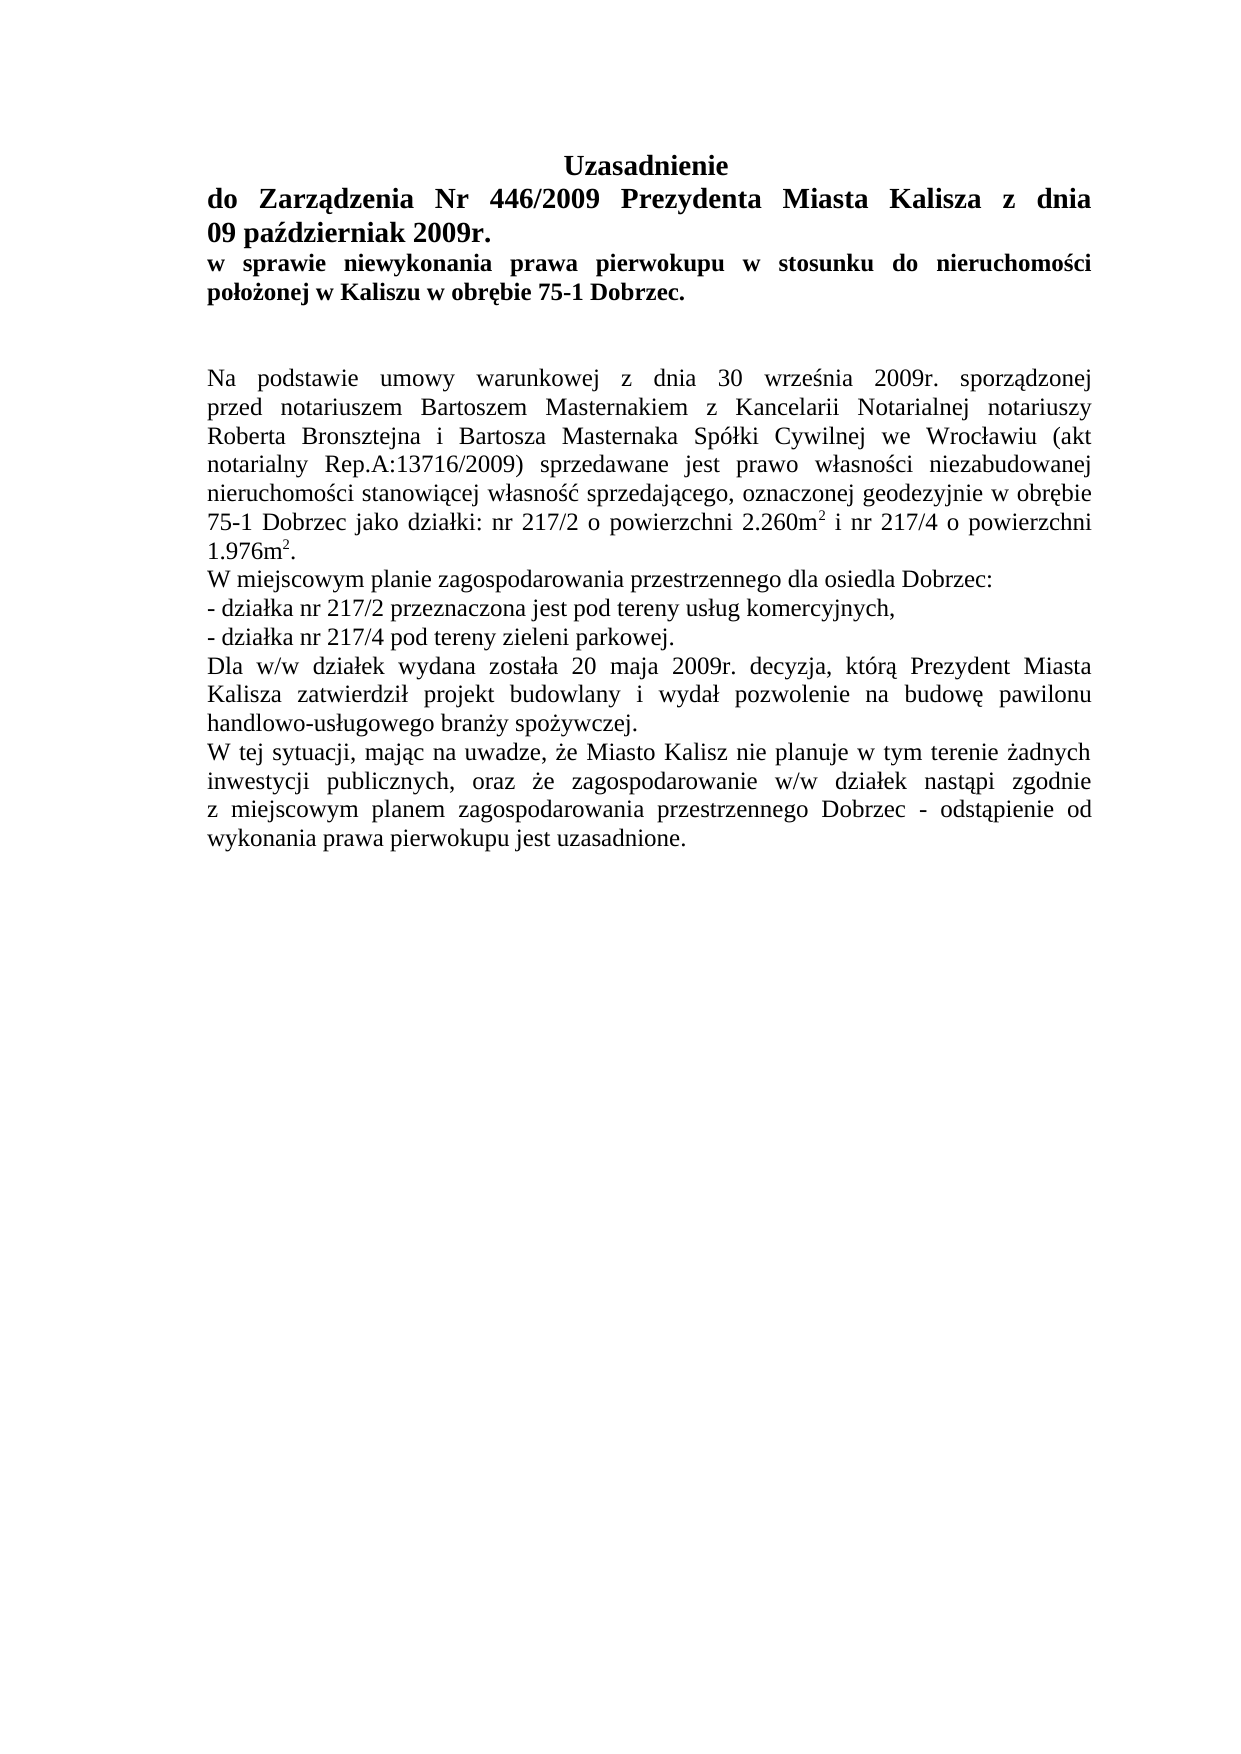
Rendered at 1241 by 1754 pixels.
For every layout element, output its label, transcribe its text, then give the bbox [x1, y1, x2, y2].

text W tej sytuacji, mając na uwadze, że Miasto Kalisz nie planuje w tym terenie żadnych inwestycji publicznych, oraz że zagospodarowanie w/w działek nastąpi zgodnie z miejscowym planem zagospodarowania przestrzennego Dobrzec - odstąpienie od wykonania prawa pierwokupu jest uzasadnione. [207, 737, 1092, 852]
text Dla w/w działek wydana została 20 maja 2009r. decyzja, którą Prezydent Miasta Kalisza zatwierdził projekt budowlany i wydał pozwolenie na budowę pawilonu handlowo-usługowego branży spożywczej. [207, 651, 1092, 737]
text - działka nr 217/4 pod tereny zieleni parkowej. [207, 622, 1092, 651]
text w sprawie niewykonania prawa pierwokupu w stosunku do nieruchomości położonej w Kaliszu w obrębie 75-1 Dobrzec. [207, 248, 1092, 306]
text Na podstawie umowy warunkowej z dnia 30 września 2009r. sporządzonej przed notariuszem Bartoszem Masternakiem z Kancelarii Notarialnej notariuszy Roberta Bronsztejna i Bartosza Masternaka Spółki Cywilnej we Wrocławiu (akt notarialny Rep.A:13716/2009) sprzedawane jest prawo własności niezabudowanej nieruchomości stanowiącej własność sprzedającego, oznaczonej geodezyjnie w obrębie 75-1 Dobrzec jako działki: nr 217/2 o powierzchni 2.260m2 i nr 217/4 o powierzchni 1.976m2. [207, 363, 1092, 564]
text W miejscowym planie zagospodarowania przestrzennego dla osiedla Dobrzec: [207, 564, 1092, 593]
text Uzasadnienie [207, 148, 1092, 181]
text - działka nr 217/2 przeznaczona jest pod tereny usług komercyjnych, [207, 593, 1092, 622]
text do Zarządzenia Nr 446/2009 Prezydenta Miasta Kalisza z dnia 09 październiak 2009r. [207, 181, 1092, 248]
